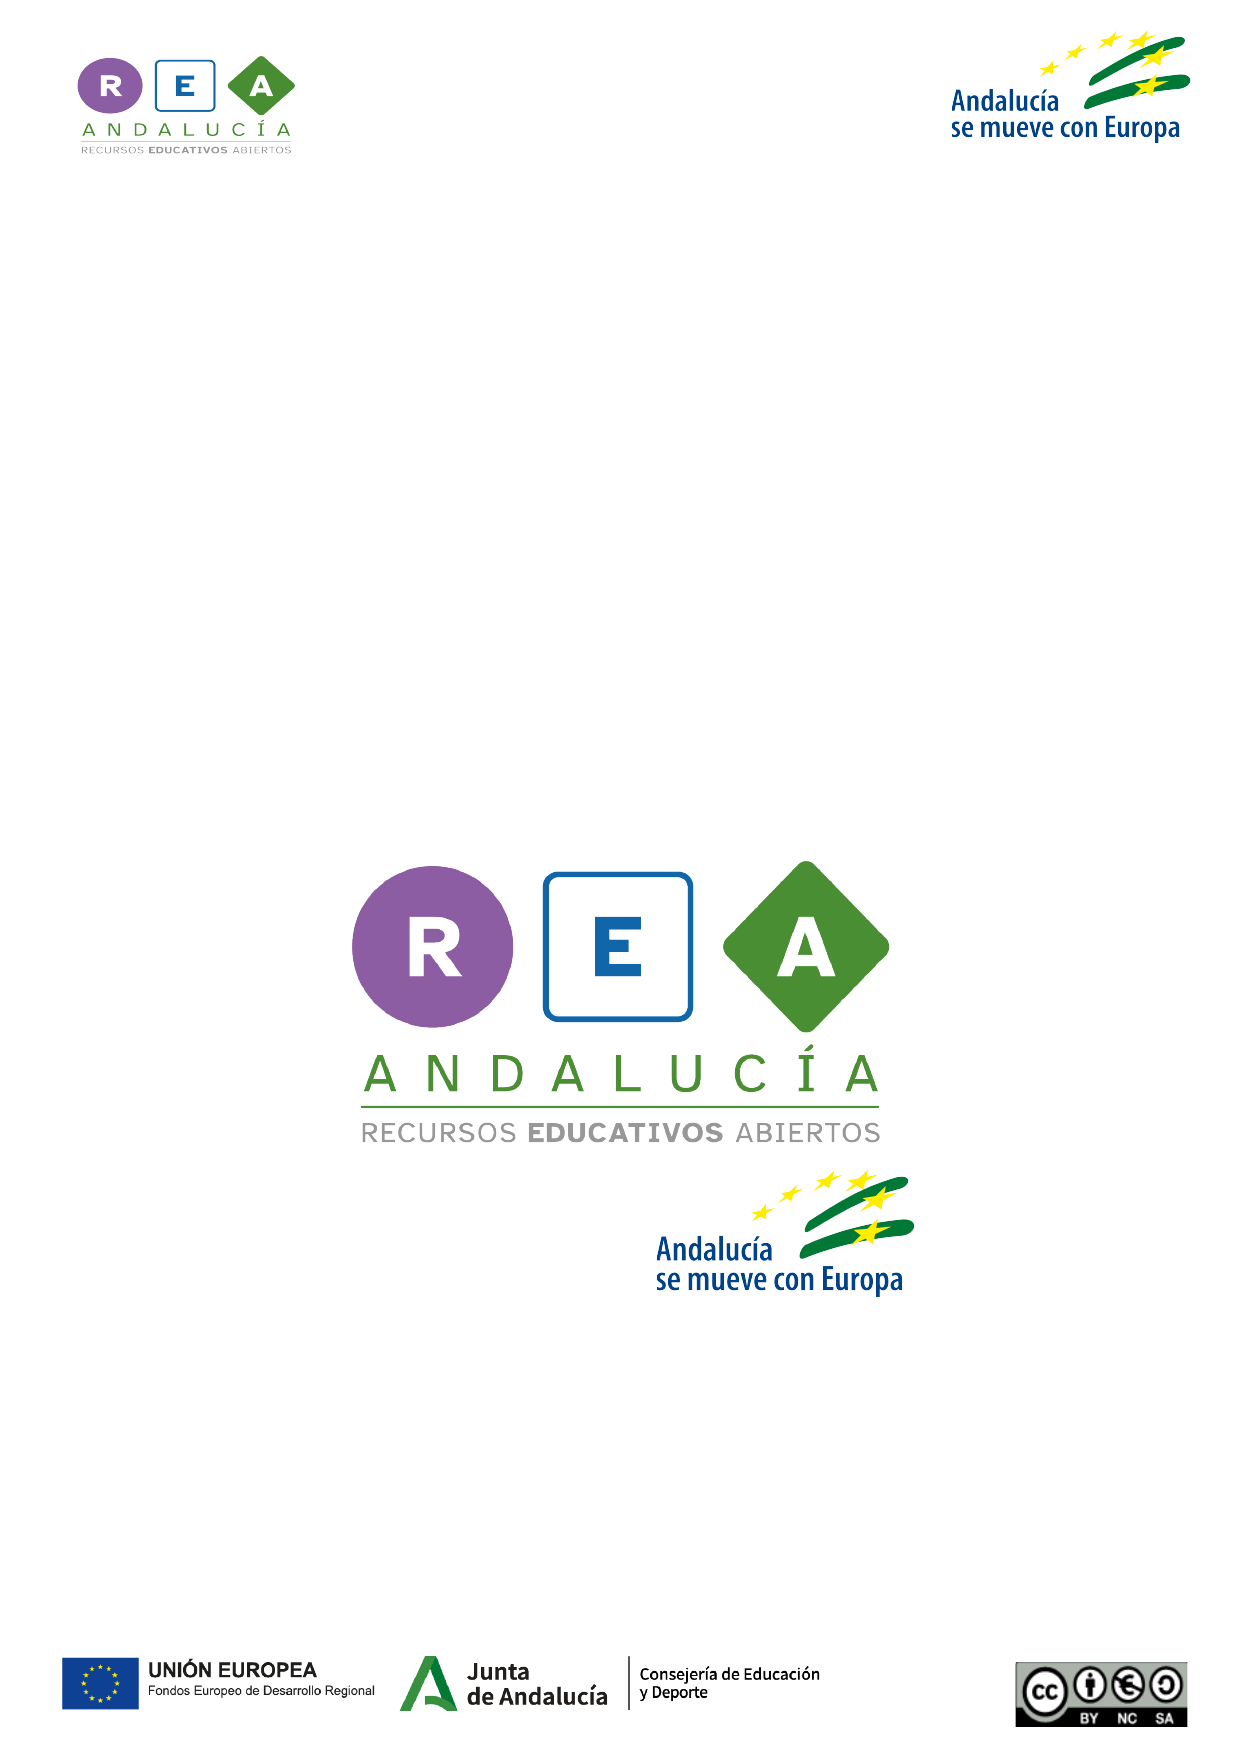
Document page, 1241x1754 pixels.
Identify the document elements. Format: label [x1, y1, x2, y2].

picture [952, 30, 1193, 143]
picture [326, 706, 917, 1297]
picture [41, 1639, 833, 1730]
picture [67, 2, 306, 169]
picture [1015, 1662, 1188, 1727]
